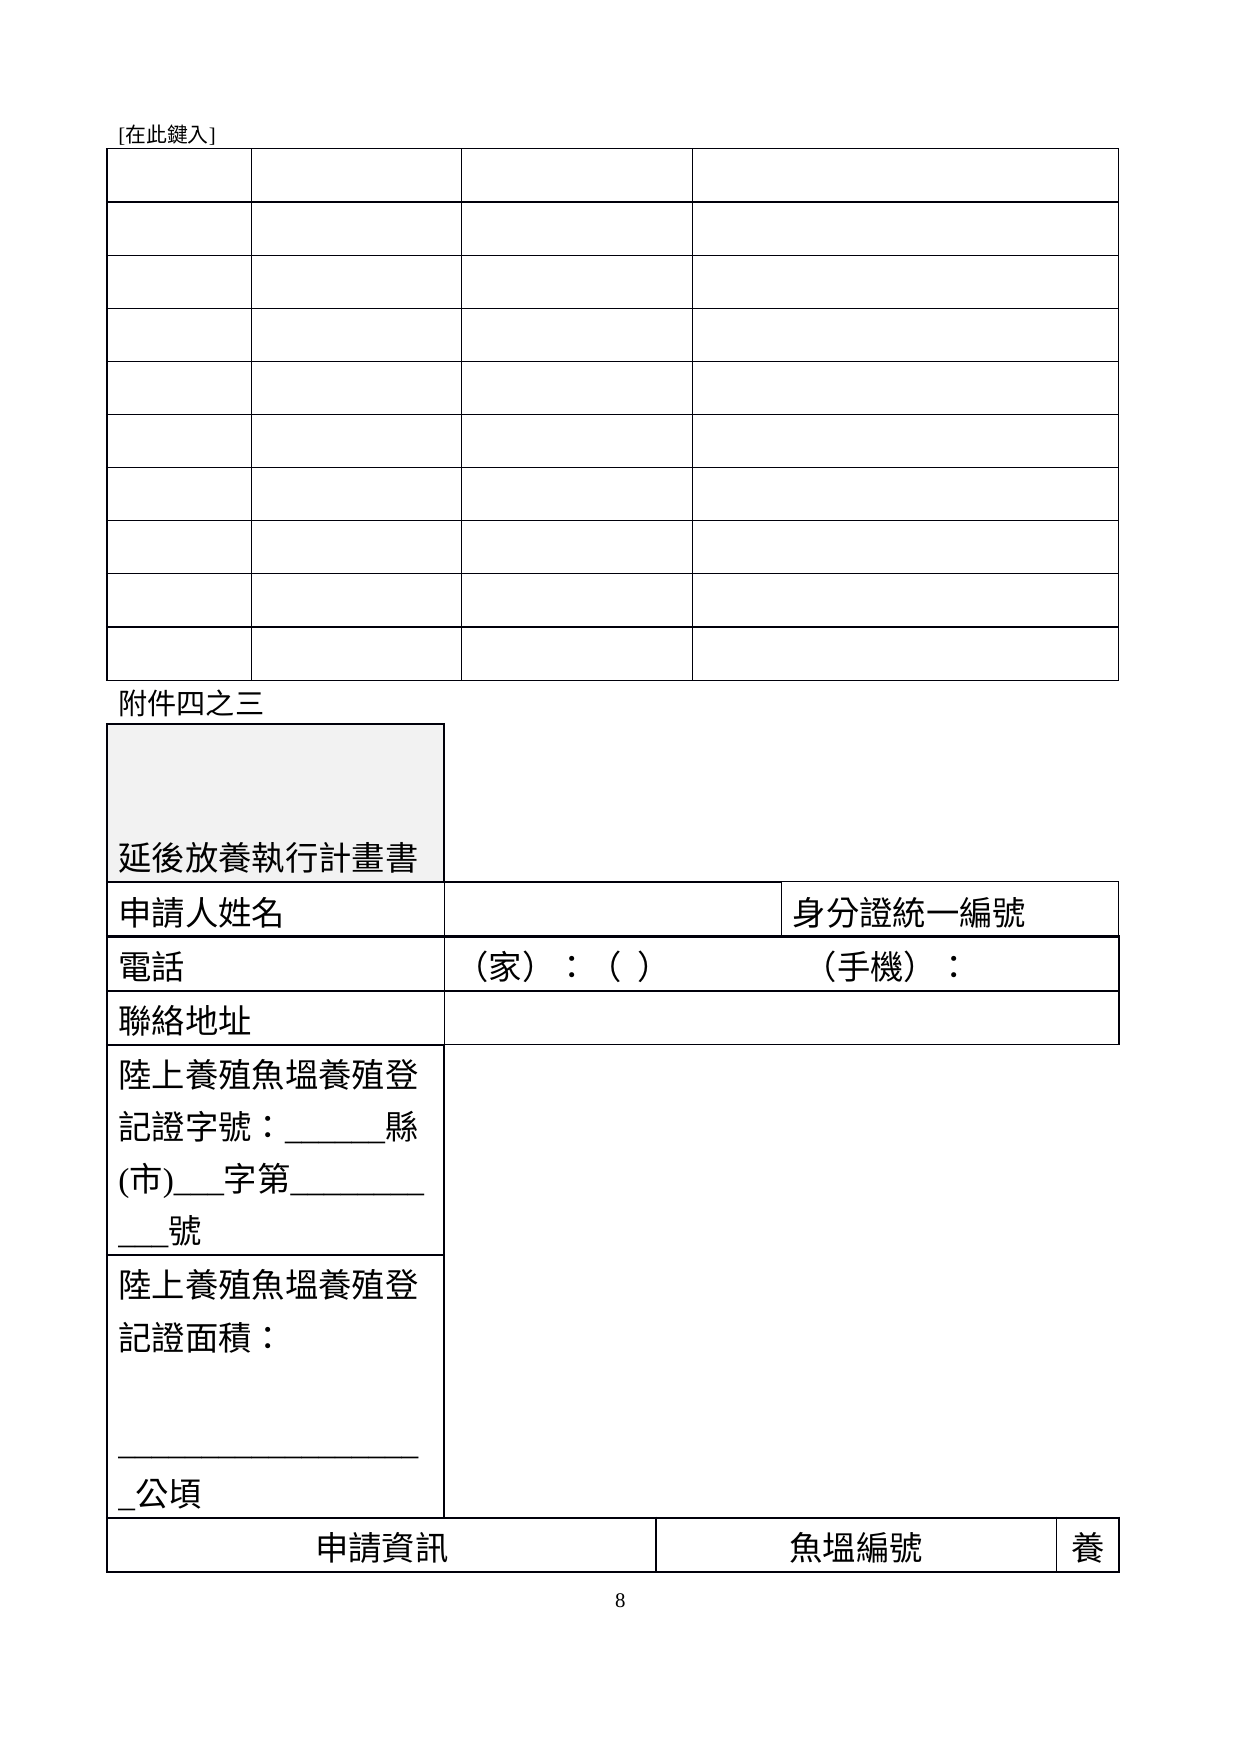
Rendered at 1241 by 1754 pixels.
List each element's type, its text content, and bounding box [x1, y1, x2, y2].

table_cell [252, 309, 461, 361]
table_cell [445, 1254, 1119, 1517]
table_cell [462, 256, 692, 308]
table_cell 身分證統一編號 [782, 882, 1118, 935]
table_cell [462, 203, 692, 254]
table_cell [108, 415, 251, 467]
table_cell [108, 203, 251, 254]
table_cell [462, 149, 692, 201]
table_cell [693, 256, 1118, 308]
text 附件四之三 [118, 681, 1122, 723]
table_cell [108, 574, 251, 626]
table_cell [252, 149, 461, 201]
table_cell [108, 628, 251, 679]
table_cell [693, 362, 1118, 414]
table_cell [693, 203, 1118, 254]
table_cell [462, 468, 692, 520]
table_header [445, 723, 1119, 881]
table_cell [252, 628, 461, 679]
table_cell [108, 256, 251, 308]
table_cell [462, 415, 692, 467]
table_cell [108, 521, 251, 573]
table_cell [108, 468, 251, 520]
table_cell 養 [1057, 1519, 1118, 1571]
table_cell 魚塭編號 [657, 1519, 1056, 1571]
table_cell [252, 574, 461, 626]
table_cell [252, 362, 461, 414]
table_cell [693, 521, 1118, 573]
table_cell [693, 149, 1118, 201]
table_cell 聯絡地址 [108, 992, 444, 1044]
table_cell [462, 362, 692, 414]
table_cell [693, 628, 1118, 679]
table_cell （家）：（ ） （手機）： [445, 938, 1118, 989]
table_cell [108, 309, 251, 361]
table_cell [693, 468, 1118, 520]
table_cell 申請人姓名 [108, 883, 444, 935]
table_cell [252, 468, 461, 520]
table_cell [462, 521, 692, 573]
table_cell [462, 574, 692, 626]
table_cell 陸上養殖魚塭養殖登記證面積： ___________________公頃 [108, 1256, 443, 1517]
table_cell [252, 415, 461, 467]
table_cell 電話 [108, 938, 444, 989]
table_cell [693, 574, 1118, 626]
table_cell [445, 1045, 1119, 1254]
table_cell [252, 203, 461, 254]
table_cell [445, 883, 781, 935]
table_cell [462, 628, 692, 679]
table_cell [252, 521, 461, 573]
table_cell 申請資訊 [108, 1519, 655, 1571]
table_cell [693, 415, 1118, 467]
table_cell [445, 992, 1118, 1044]
table_cell 陸上養殖魚塭養殖登記證字號：______縣(市)___字第___________號 [108, 1046, 443, 1254]
table_cell [108, 362, 251, 414]
table_cell [462, 309, 692, 361]
table_header 延後放養執行計畫書 [108, 725, 443, 881]
table_cell [693, 309, 1118, 361]
table_cell [108, 149, 251, 201]
table_cell [252, 256, 461, 308]
